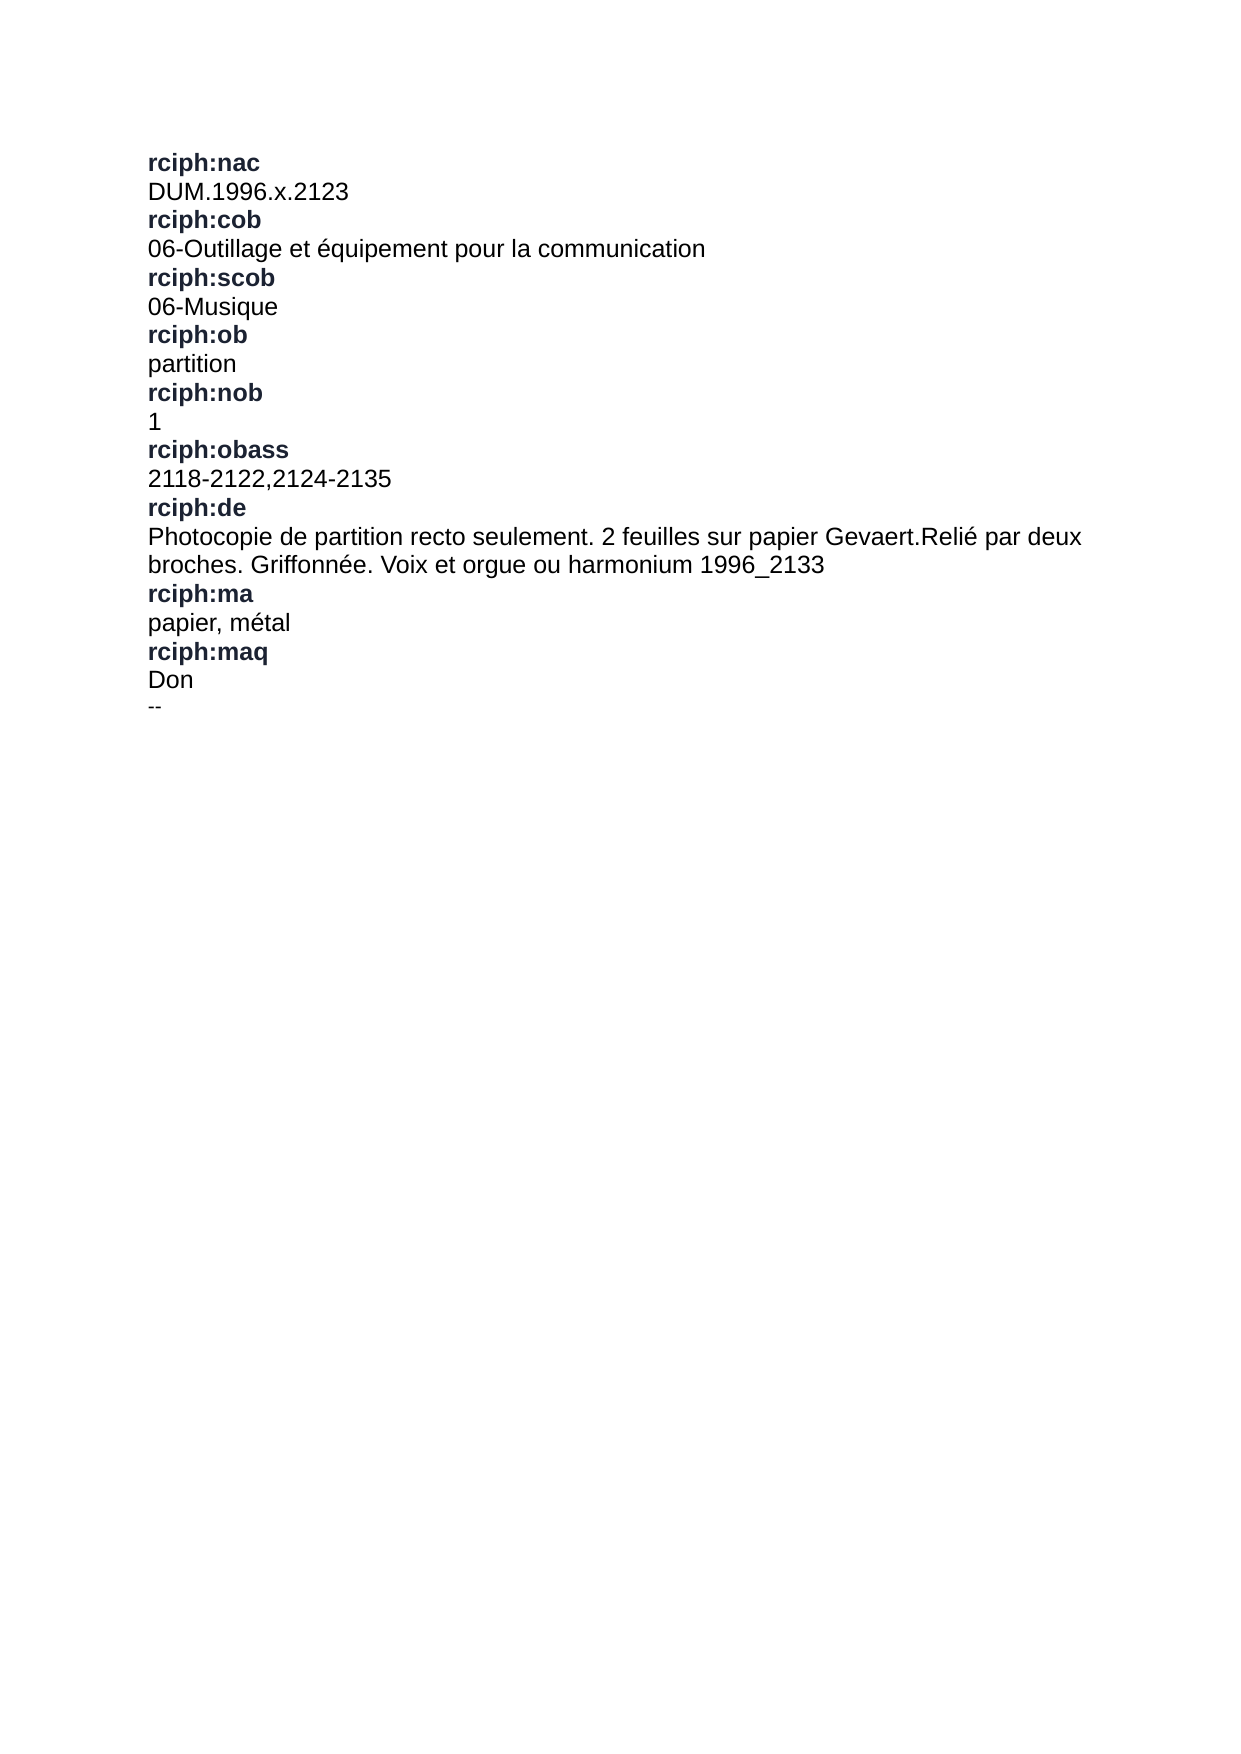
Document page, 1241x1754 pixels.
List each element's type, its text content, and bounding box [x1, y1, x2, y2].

text rciph:scob [148, 263, 1092, 291]
text rciph:nac [148, 148, 1092, 176]
text rciph:obass [148, 435, 1092, 464]
text 1 [148, 406, 1092, 435]
text 06-Outillage et équipement pour la communication [148, 234, 1092, 263]
text Photocopie de partition recto seulement. 2 feuilles sur papier Gevaert.Relié par deux broches. Griffonnée. Voix et orgue ou harmonium 1996_2133 [148, 521, 1092, 579]
text rciph:de [148, 493, 1092, 521]
text rciph:cob [148, 205, 1092, 234]
text 2118-2122,2124-2135 [148, 464, 1092, 493]
text rciph:maq [148, 636, 1092, 665]
text partition [148, 349, 1092, 378]
text 06-Musique [148, 291, 1092, 320]
text rciph:ob [148, 320, 1092, 349]
text papier, métal [148, 608, 1092, 636]
text DUM.1996.x.2123 [148, 176, 1092, 205]
text -- [148, 694, 1092, 718]
text rciph:ma [148, 579, 1092, 608]
text Don [148, 665, 1092, 694]
text rciph:nob [148, 378, 1092, 406]
